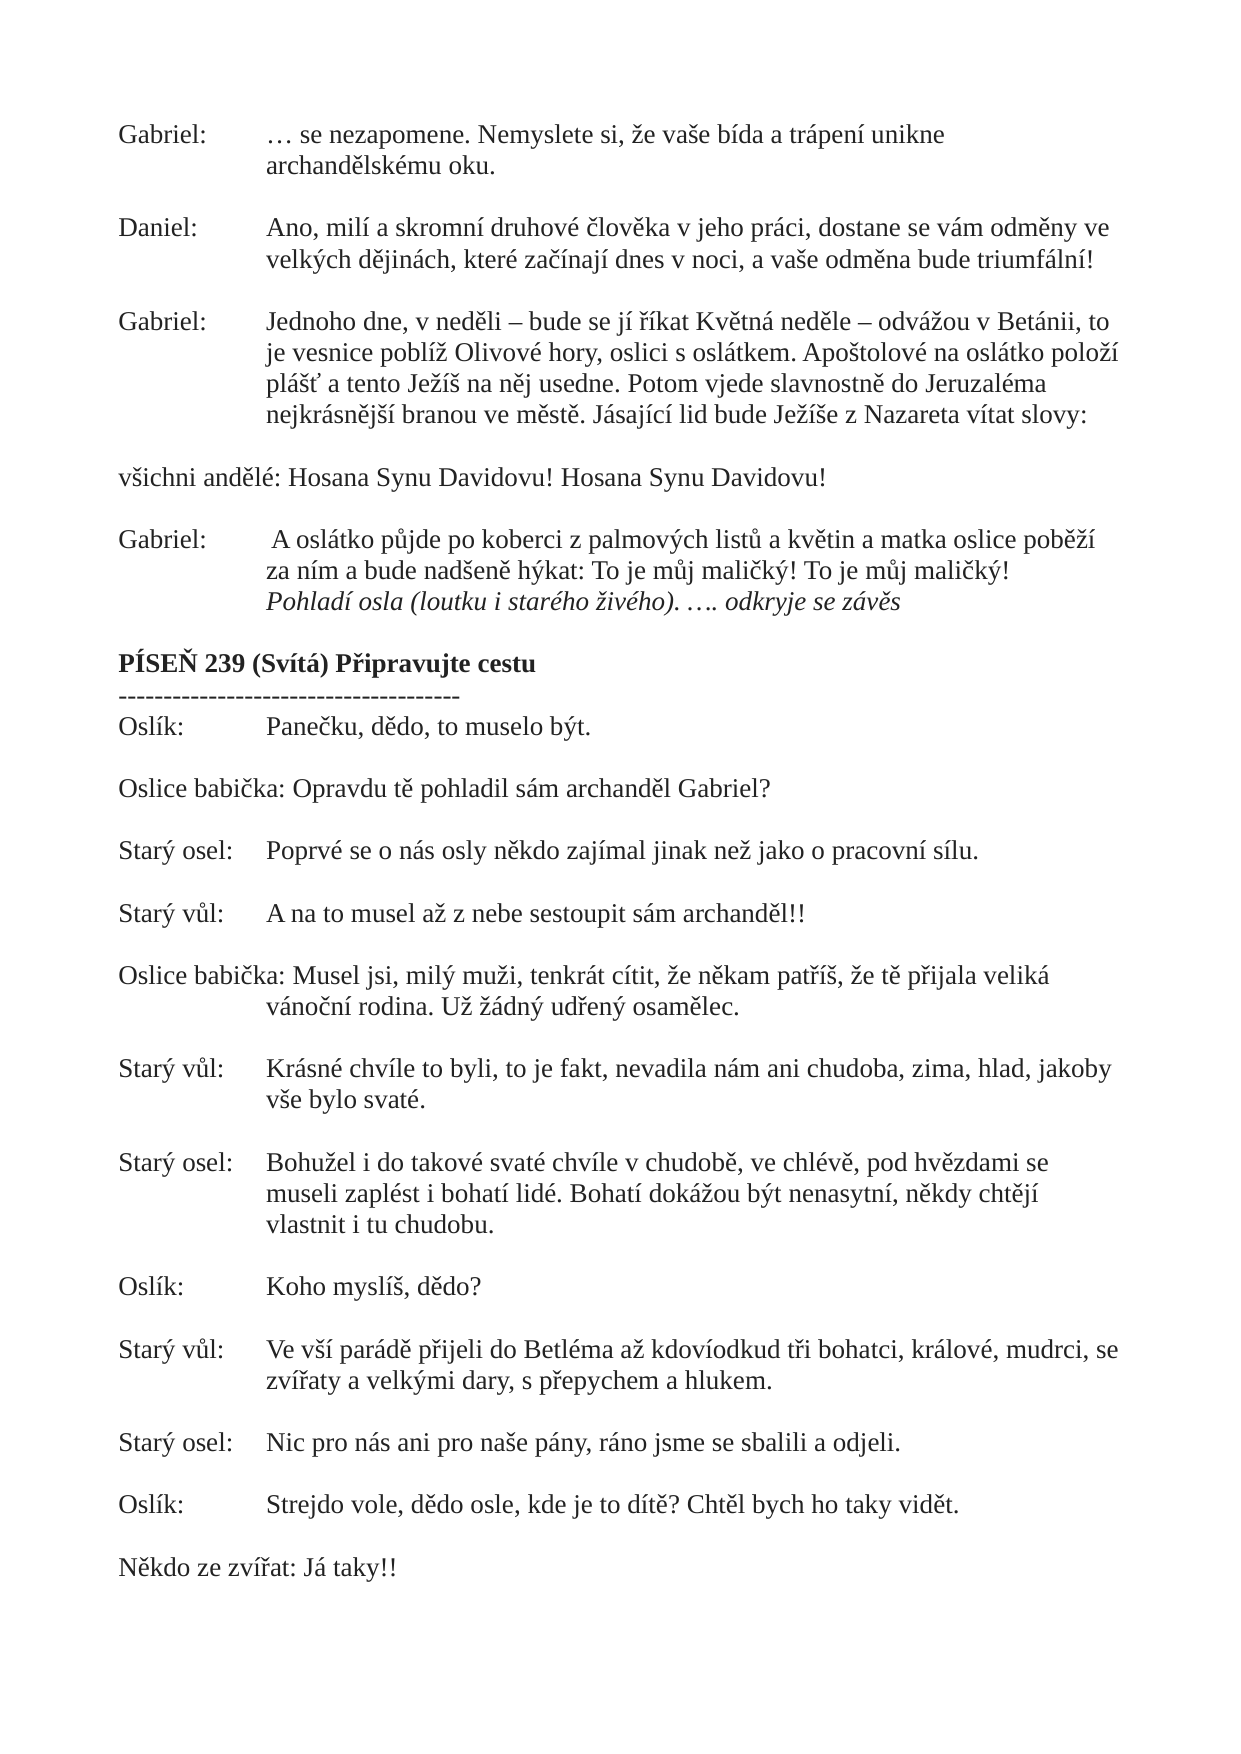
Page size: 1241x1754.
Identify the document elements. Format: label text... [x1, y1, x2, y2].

text Starý osel: Poprvé se o nás osly někdo zajímal jinak než jako o pracovní sílu. [118, 834, 1122, 866]
text Někdo ze zvířat: Já taky!! [118, 1551, 1122, 1582]
text Oslík: Panečku, dědo, to muselo být. [118, 710, 1122, 741]
text Gabriel: Jednoho dne, v neděli – bude se jí říkat Květná neděle – odvážou v Betánii, to je vesnice poblíž Olivové hory, oslici s oslátkem. Apoštolové na oslátko položí plášť a tento Ježíš na něj usedne. Potom vjede slavnostně do Jeruzaléma nejkrásnější branou ve městě. Jásající lid bude Ježíše z Nazareta vítat slovy: [118, 305, 1122, 429]
text Oslík: Koho myslíš, dědo? [118, 1271, 1122, 1302]
text Oslice babička: Opravdu tě pohladil sám archanděl Gabriel? [118, 772, 1122, 803]
text Oslice babička: Musel jsi, milý muži, tenkrát cítit, že někam patříš, že tě přijala veliká vánoční rodina. Už žádný udřený osamělec. [118, 959, 1122, 1021]
text Starý osel: Nic pro nás ani pro naše pány, ráno jsme se sbalili a odjeli. [118, 1426, 1122, 1457]
text Pohladí osla (loutku i starého živého). …. odkryje se závěs [118, 585, 1122, 616]
text Starý osel: Bohužel i do takové svaté chvíle v chudobě, ve chlévě, pod hvězdami se museli zaplést i bohatí lidé. Bohatí dokážou být nenasytní, někdy chtějí vlastnit i tu chudobu. [118, 1146, 1122, 1239]
text všichni andělé: Hosana Synu Davidovu! Hosana Synu Davidovu! [118, 461, 1122, 492]
text Gabriel: … se nezapomene. Nemyslete si, že vaše bída a trápení unikne archandělskému oku. [118, 118, 1122, 180]
text Gabriel: A oslátko půjde po koberci z palmových listů a květin a matka oslice poběží za ním a bude nadšeně hýkat: To je můj maličký! To je můj maličký! [118, 523, 1122, 585]
text Starý vůl: Krásné chvíle to byli, to je fakt, nevadila nám ani chudoba, zima, hlad, jakoby vše bylo svaté. [118, 1052, 1122, 1115]
text Starý vůl: Ve vší parádě přijeli do Betléma až kdovíodkud tři bohatci, králové, mudrci, se zvířaty a velkými dary, s přepychem a hlukem. [118, 1333, 1122, 1395]
text Daniel: Ano, milí a skromní druhové člověka v jeho práci, dostane se vám odměny ve velkých dějinách, které začínají dnes v noci, a vaše odměna bude triumfální! [118, 212, 1122, 274]
text Starý vůl: A na to musel až z nebe sestoupit sám archanděl!! [118, 897, 1122, 928]
text Oslík: Strejdo vole, dědo osle, kde je to dítě? Chtěl bych ho taky vidět. [118, 1488, 1122, 1520]
text -------------------------------------- [118, 679, 1122, 710]
text PÍSEŇ 239 (Svítá) Připravujte cestu [118, 648, 1122, 679]
